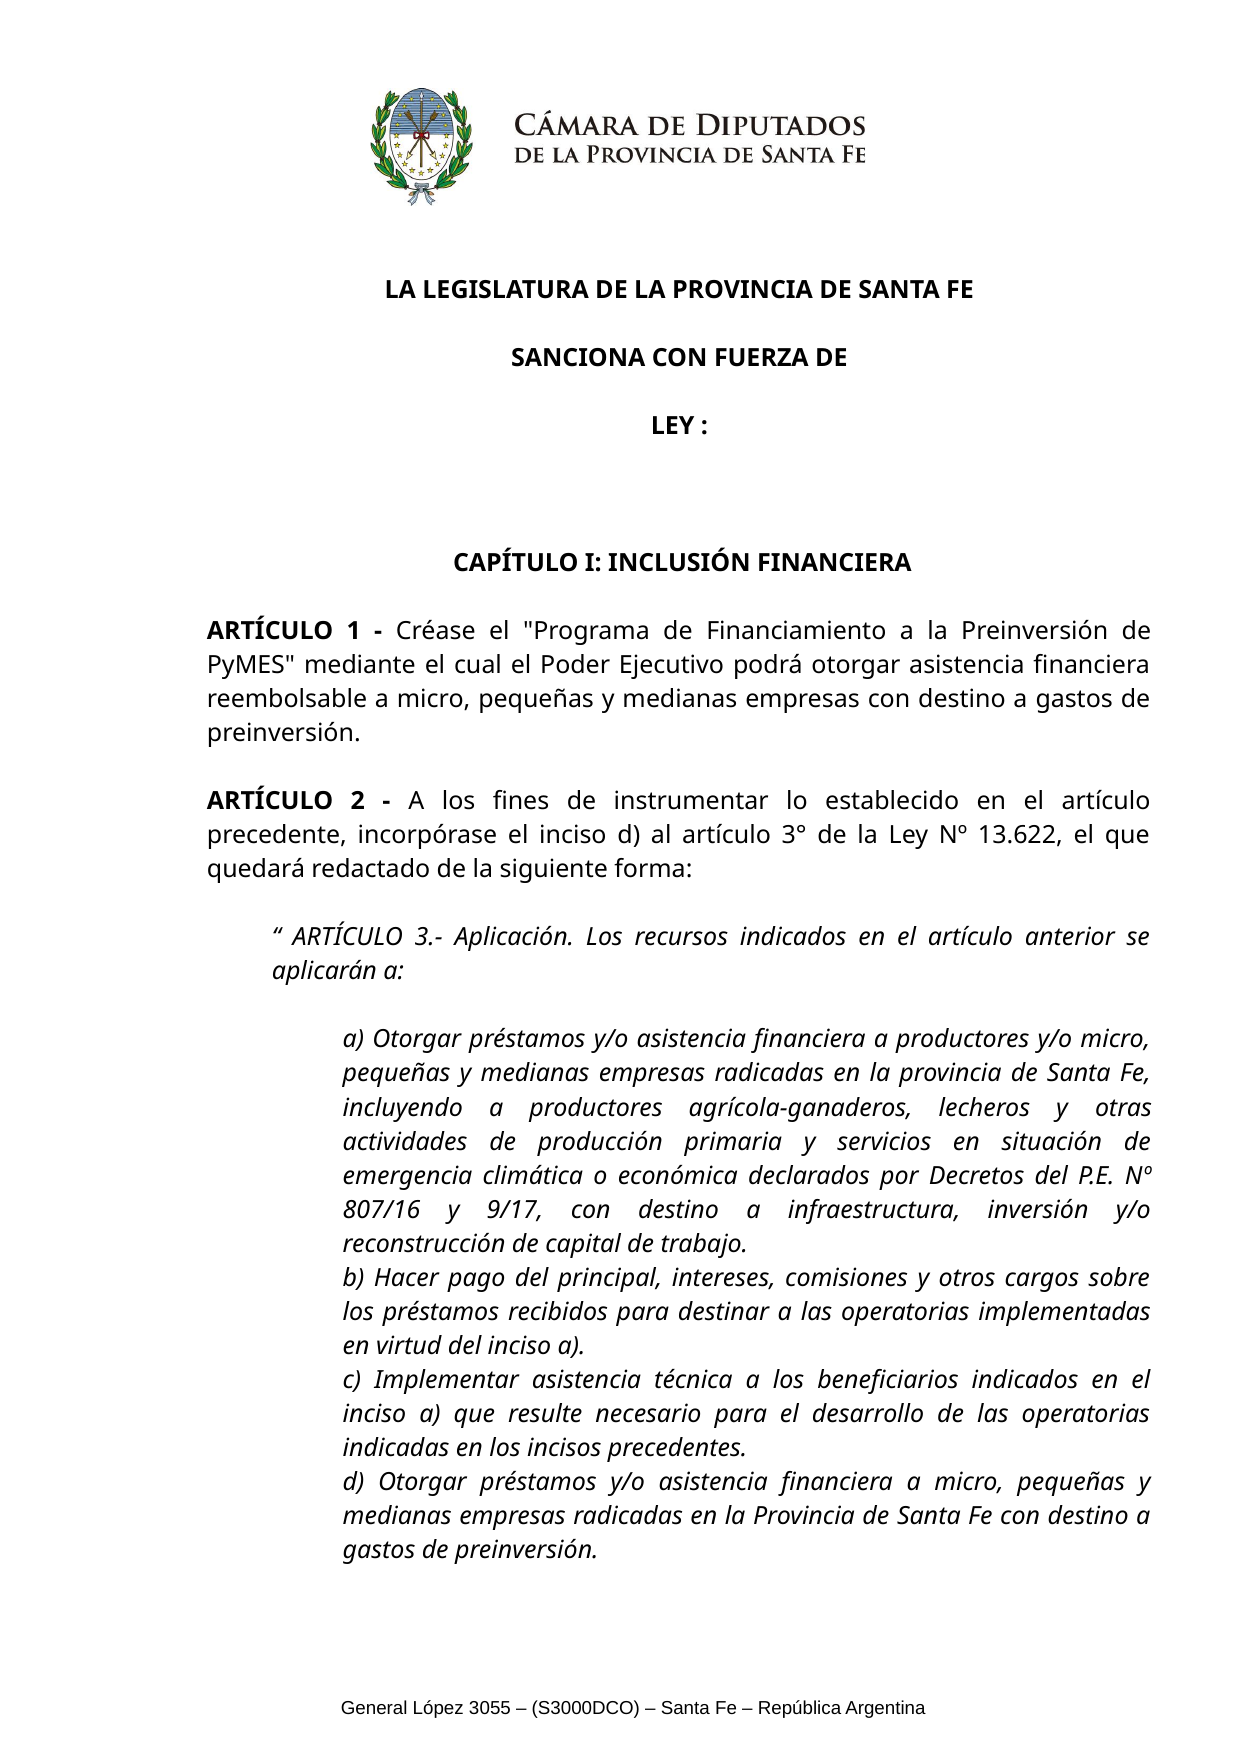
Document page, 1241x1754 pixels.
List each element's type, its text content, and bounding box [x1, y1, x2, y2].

picture [370, 88, 866, 210]
text a) Otorgar préstamos y/o asistencia financiera a productores y/o micro, pequeñas y medianas empresas radicadas en la provincia de Santa Fe, incluyendo a productores agrícola-ganaderos, lecheros y otras actividades de producción primaria y servicios en situación de emergencia climática o económica declarados por Decretos del P.E. Nº 807/16 y 9/17, con destino a infraestructura, inversión y/o reconstrucción de capital de trabajo. [342, 1021, 1152, 1259]
text c) Implementar asistencia técnica a los beneficiarios indicados en el inciso a) que resulte necesario para el desarrollo de las operatorias indicadas en los incisos precedentes. [342, 1362, 1152, 1464]
text SANCIONA CON FUERZA DE [207, 340, 1152, 374]
text “ ARTÍCULO 3.- Aplicación. Los recursos indicados en el artículo anterior se aplicarán a: [272, 919, 1152, 987]
text CAPÍTULO I: INCLUSIÓN FINANCIERA [207, 544, 1152, 578]
text d) Otorgar préstamos y/o asistencia financiera a micro, pequeñas y medianas empresas radicadas en la Provincia de Santa Fe con destino a gastos de preinversión. [342, 1464, 1152, 1566]
text ARTÍCULO 1 - Créase el "Programa de Financiamiento a la Preinversión de PyMES" mediante el cual el Poder Ejecutivo podrá otorgar asistencia financiera reembolsable a micro, pequeñas y medianas empresas con destino a gastos de preinversión. [207, 612, 1152, 748]
text b) Hacer pago del principal, intereses, comisiones y otros cargos sobre los préstamos recibidos para destinar a las operatorias implementadas en virtud del inciso a). [342, 1259, 1152, 1362]
text ARTÍCULO 2 - A los fines de instrumentar lo establecido en el artículo precedente, incorpórase el inciso d) al artículo 3° de la Ley Nº 13.622, el que quedará redactado de la siguiente forma: [207, 783, 1152, 885]
text LA LEGISLATURA DE LA PROVINCIA DE SANTA FE [207, 272, 1152, 306]
text LEY : [207, 408, 1152, 442]
